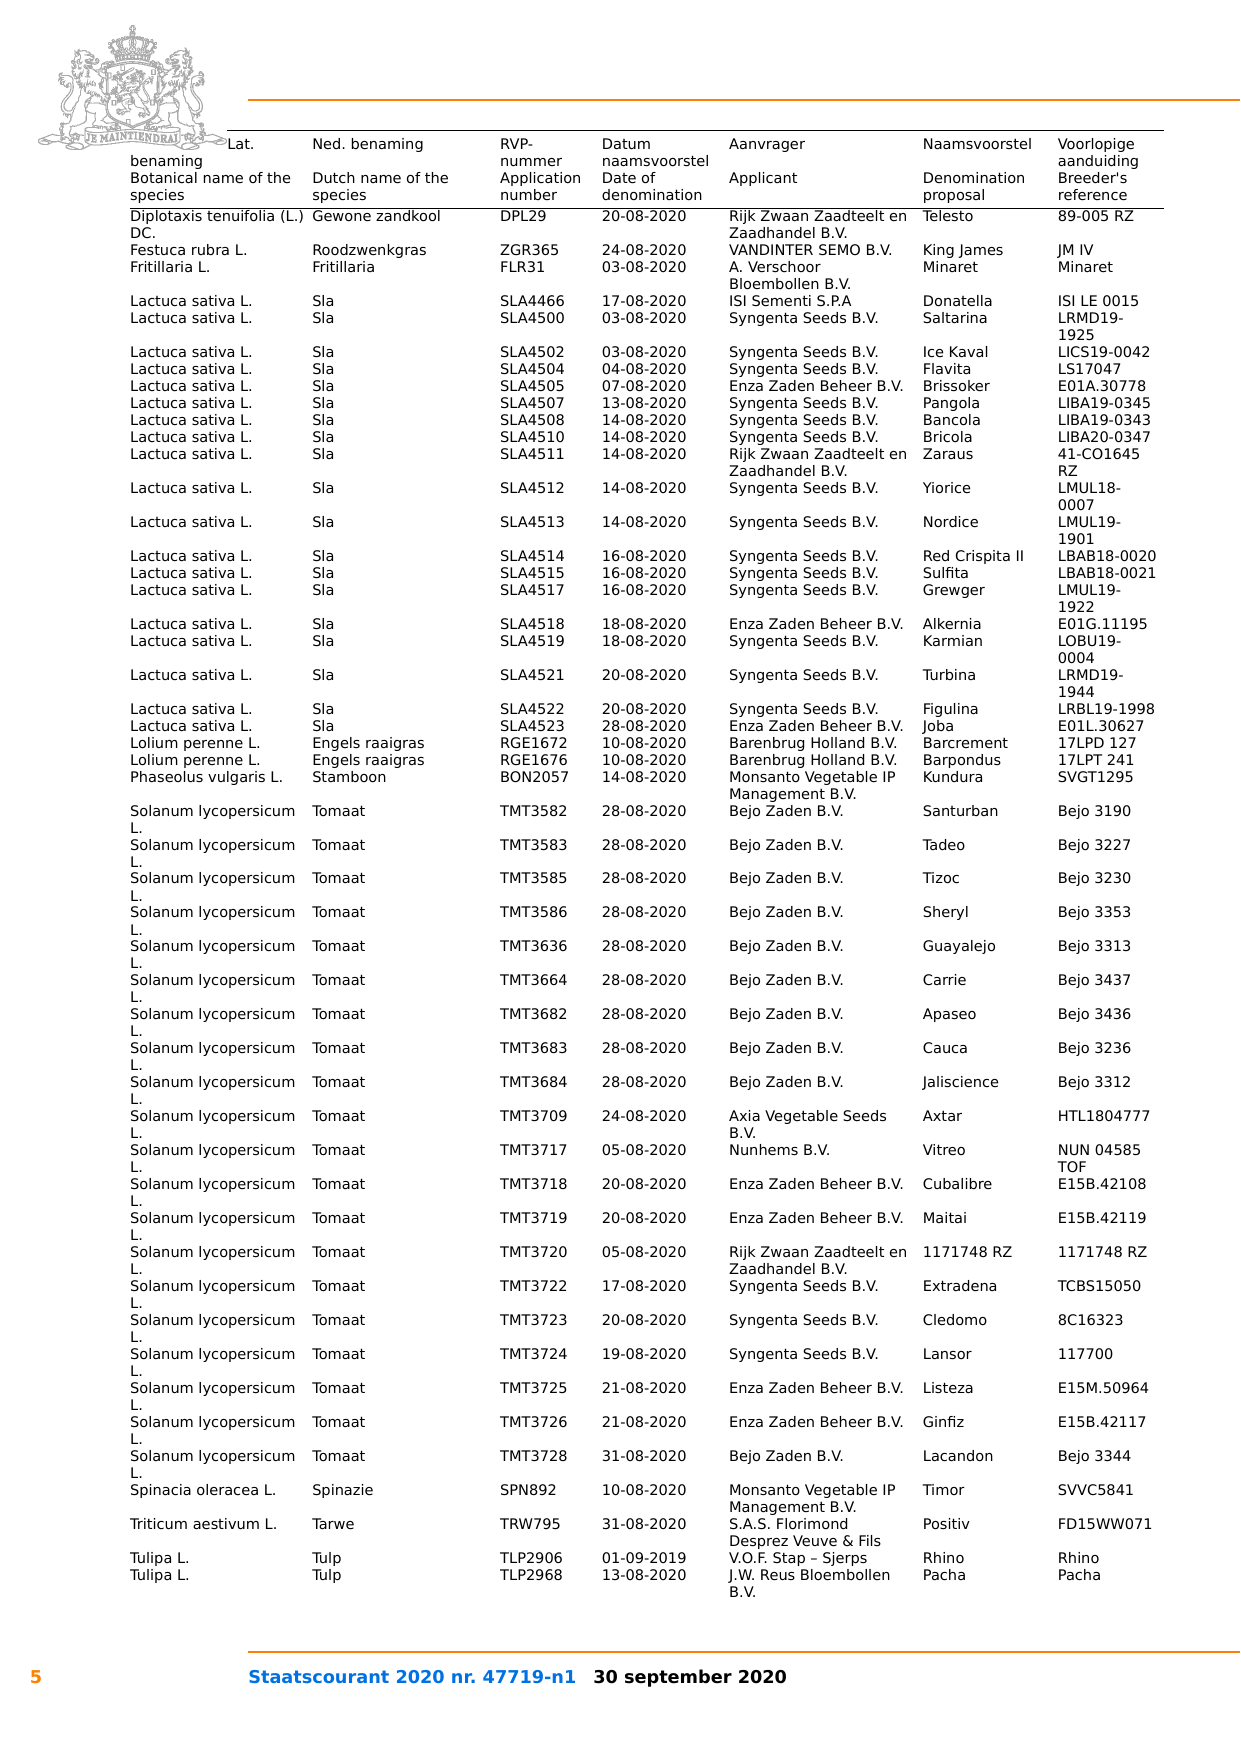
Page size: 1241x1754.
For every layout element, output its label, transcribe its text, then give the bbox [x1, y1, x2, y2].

table_cell Lactuca sativa L. [130, 344, 306, 361]
table_cell 04-08-2020 [596, 361, 723, 378]
table_cell Rhino [1052, 1550, 1163, 1567]
table_cell Syngenta Seeds B.V. [723, 361, 917, 378]
table_cell Spinazie [306, 1482, 494, 1516]
table_cell Solanum lycopersicum L. [130, 1210, 306, 1244]
table_cell Solanum lycopersicum L. [130, 1176, 306, 1210]
table_cell Tomaat [306, 1346, 494, 1380]
table_cell TMT3709 [494, 1108, 596, 1142]
table_cell Sla [306, 667, 494, 701]
table_cell Lactuca sativa L. [130, 310, 306, 344]
table_cell Rhino [917, 1550, 1052, 1567]
table_cell 24-08-2020 [596, 242, 723, 259]
table_header RVP-nummer [494, 131, 596, 169]
table_cell 8C16323 [1052, 1312, 1163, 1346]
table_cell Solanum lycopersicum L. [130, 1108, 306, 1142]
table_cell Syngenta Seeds B.V. [723, 548, 917, 565]
table_cell Solanum lycopersicum L. [130, 972, 306, 1006]
table_cell SLA4500 [494, 310, 596, 344]
table_cell ZGR365 [494, 242, 596, 259]
table_cell Axia Vegetable Seeds B.V. [723, 1108, 917, 1142]
table_cell 20-08-2020 [596, 701, 723, 718]
table_cell Pacha [917, 1567, 1052, 1601]
table_cell 28-08-2020 [596, 1074, 723, 1108]
table_cell Solanum lycopersicum L. [130, 836, 306, 870]
table_cell Tomaat [306, 1006, 494, 1040]
table_cell Lactuca sativa L. [130, 718, 306, 734]
table_cell Solanum lycopersicum L. [130, 1380, 306, 1414]
table_cell 20-08-2020 [596, 667, 723, 701]
table_cell 20-08-2020 [596, 1312, 723, 1346]
table_cell Engels raaigras [306, 752, 494, 768]
table_cell Vitreo [917, 1142, 1052, 1176]
table_cell TMT3586 [494, 904, 596, 938]
table_cell SLA4512 [494, 480, 596, 514]
table_cell Lactuca sativa L. [130, 361, 306, 378]
table_cell J.W. Reus Bloembollen B.V. [723, 1567, 917, 1601]
picture [38, 25, 227, 150]
table_cell Sla [306, 429, 494, 446]
table_cell RGE1672 [494, 735, 596, 752]
table_cell Positiv [917, 1516, 1052, 1549]
table_cell LOBU19-0004 [1052, 633, 1163, 667]
table_cell Tomaat [306, 1448, 494, 1482]
table_cell Minaret [1052, 259, 1163, 293]
table_cell 28-08-2020 [596, 870, 723, 904]
table_header Aanvrager [723, 131, 917, 169]
table_cell TRW795 [494, 1516, 596, 1549]
table_cell Cauca [917, 1040, 1052, 1074]
table_cell Syngenta Seeds B.V. [723, 344, 917, 361]
table_cell Tomaat [306, 803, 494, 836]
table_cell Tomaat [306, 1312, 494, 1346]
table_cell SLA4502 [494, 344, 596, 361]
table_cell TMT3728 [494, 1448, 596, 1482]
table_cell Bejo Zaden B.V. [723, 1074, 917, 1108]
table_cell 89-005 RZ [1052, 209, 1163, 242]
table_cell Karmian [917, 633, 1052, 667]
table_cell Syngenta Seeds B.V. [723, 514, 917, 548]
table_cell Sla [306, 293, 494, 310]
table_cell TMT3682 [494, 1006, 596, 1040]
table_cell Tomaat [306, 1380, 494, 1414]
table_cell Solanum lycopersicum L. [130, 870, 306, 904]
table_cell 31-08-2020 [596, 1516, 723, 1549]
table_cell E15B.42117 [1052, 1414, 1163, 1448]
table_cell Lactuca sativa L. [130, 701, 306, 718]
table_cell LRMD19-1925 [1052, 310, 1163, 344]
table_cell 17LPT 241 [1052, 752, 1163, 768]
table_cell Rijk Zwaan Zaadteelt en Zaadhandel B.V. [723, 1244, 917, 1278]
table_header Naamsvoorstel [917, 131, 1052, 169]
table_cell 18-08-2020 [596, 633, 723, 667]
table_cell Syngenta Seeds B.V. [723, 633, 917, 667]
table_cell Tulp [306, 1567, 494, 1601]
table_cell Bejo Zaden B.V. [723, 803, 917, 836]
table_cell Solanum lycopersicum L. [130, 1346, 306, 1380]
table_cell 1171748 RZ [1052, 1244, 1163, 1278]
table_cell SLA4466 [494, 293, 596, 310]
table_cell Denomination proposal [917, 170, 1052, 208]
table_cell Tomaat [306, 1108, 494, 1142]
table_cell Flavita [917, 361, 1052, 378]
table_cell 14-08-2020 [596, 446, 723, 480]
table_cell 16-08-2020 [596, 565, 723, 582]
table_cell Tomaat [306, 1074, 494, 1108]
table_cell TCBS15050 [1052, 1278, 1163, 1312]
table_cell Applicant [723, 170, 917, 208]
table_cell 10-08-2020 [596, 735, 723, 752]
table_cell Enza Zaden Beheer B.V. [723, 1380, 917, 1414]
table_cell 13-08-2020 [596, 395, 723, 412]
table_cell Lactuca sativa L. [130, 395, 306, 412]
table_cell Festuca rubra L. [130, 242, 306, 259]
table_cell Enza Zaden Beheer B.V. [723, 1414, 917, 1448]
table_cell FLR31 [494, 259, 596, 293]
table_cell Sla [306, 310, 494, 344]
table_cell TMT3583 [494, 836, 596, 870]
table_cell 18-08-2020 [596, 616, 723, 633]
table_cell Sla [306, 395, 494, 412]
table_cell ISI LE 0015 [1052, 293, 1163, 310]
table_cell SLA4515 [494, 565, 596, 582]
table_cell Bejo Zaden B.V. [723, 1448, 917, 1482]
table_cell Bejo 3236 [1052, 1040, 1163, 1074]
table_cell LBAB18-0021 [1052, 565, 1163, 582]
table_cell TMT3684 [494, 1074, 596, 1108]
table_cell Tomaat [306, 1176, 494, 1210]
table_cell Lactuca sativa L. [130, 548, 306, 565]
table_header Datum naamsvoorstel [596, 131, 723, 169]
table_cell Minaret [917, 259, 1052, 293]
table_cell BON2057 [494, 769, 596, 802]
table_cell 10-08-2020 [596, 1482, 723, 1516]
table_cell Bejo Zaden B.V. [723, 972, 917, 1006]
table_cell Engels raaigras [306, 735, 494, 752]
table_cell Tomaat [306, 972, 494, 1006]
table_cell SLA4518 [494, 616, 596, 633]
table_header Ned. benaming [306, 131, 494, 169]
table_cell Solanum lycopersicum L. [130, 904, 306, 938]
table_cell 19-08-2020 [596, 1346, 723, 1380]
table_cell 17LPD 127 [1052, 735, 1163, 752]
table_cell 20-08-2020 [596, 1210, 723, 1244]
table_cell Syngenta Seeds B.V. [723, 310, 917, 344]
table_cell Tulipa L. [130, 1567, 306, 1601]
table_cell Solanum lycopersicum L. [130, 1278, 306, 1312]
table_cell E15M.50964 [1052, 1380, 1163, 1414]
table_cell Bejo Zaden B.V. [723, 836, 917, 870]
table_cell Tomaat [306, 836, 494, 870]
table_cell 14-08-2020 [596, 429, 723, 446]
table_cell Guayalejo [917, 938, 1052, 972]
table_cell Solanum lycopersicum L. [130, 1244, 306, 1278]
table_cell 10-08-2020 [596, 752, 723, 768]
table_cell 17-08-2020 [596, 293, 723, 310]
table_cell SLA4517 [494, 582, 596, 616]
table_cell Bejo 3230 [1052, 870, 1163, 904]
table_cell Sla [306, 514, 494, 548]
table_cell ISI Sementi S.P.A [723, 293, 917, 310]
table_cell TMT3723 [494, 1312, 596, 1346]
table_cell Tomaat [306, 938, 494, 972]
table_cell Monsanto Vegetable IP Management B.V. [723, 1482, 917, 1516]
table_cell Kundura [917, 769, 1052, 802]
table_cell Sla [306, 361, 494, 378]
table_cell TLP2906 [494, 1550, 596, 1567]
table_cell 117700 [1052, 1346, 1163, 1380]
table_cell 03-08-2020 [596, 259, 723, 293]
table_cell TMT3683 [494, 1040, 596, 1074]
table_cell Sheryl [917, 904, 1052, 938]
table_cell Botanical name of the species [130, 170, 306, 208]
table_cell Syngenta Seeds B.V. [723, 395, 917, 412]
table_cell E01G.11195 [1052, 616, 1163, 633]
table_cell A. Verschoor Bloembollen B.V. [723, 259, 917, 293]
table_cell S.A.S. Florimond Desprez Veuve & Fils [723, 1516, 917, 1549]
table_cell Gewone zandkool [306, 209, 494, 242]
table_cell LBAB18-0020 [1052, 548, 1163, 565]
table_cell Tomaat [306, 1244, 494, 1278]
table_cell Bejo Zaden B.V. [723, 938, 917, 972]
table_cell Lactuca sativa L. [130, 565, 306, 582]
table_cell Date of denomination [596, 170, 723, 208]
table_cell Sla [306, 548, 494, 565]
table_cell Syngenta Seeds B.V. [723, 1346, 917, 1380]
table_cell Bejo Zaden B.V. [723, 904, 917, 938]
table_cell Axtar [917, 1108, 1052, 1142]
table_cell Solanum lycopersicum L. [130, 1448, 306, 1482]
table_cell Turbina [917, 667, 1052, 701]
table_cell Phaseolus vulgaris L. [130, 769, 306, 802]
table_cell Tadeo [917, 836, 1052, 870]
table_cell Lactuca sativa L. [130, 293, 306, 310]
table_cell E15B.42119 [1052, 1210, 1163, 1244]
table_cell Telesto [917, 209, 1052, 242]
table_cell TMT3718 [494, 1176, 596, 1210]
table_cell Nordice [917, 514, 1052, 548]
table_cell LIBA19-0345 [1052, 395, 1163, 412]
table_cell Solanum lycopersicum L. [130, 1006, 306, 1040]
table_cell Solanum lycopersicum L. [130, 1040, 306, 1074]
table_cell Sla [306, 378, 494, 395]
table_cell Sulfita [917, 565, 1052, 582]
table_cell Barenbrug Holland B.V. [723, 735, 917, 752]
table_cell Enza Zaden Beheer B.V. [723, 1210, 917, 1244]
table_cell LMUL19-1901 [1052, 514, 1163, 548]
table_cell Zaraus [917, 446, 1052, 480]
table_cell V.O.F. Stap – Sjerps [723, 1550, 917, 1567]
table_cell TMT3582 [494, 803, 596, 836]
table_cell Tulp [306, 1550, 494, 1567]
table_cell 13-08-2020 [596, 1567, 723, 1601]
table_cell Lansor [917, 1346, 1052, 1380]
table_cell Barpondus [917, 752, 1052, 768]
table_cell Stamboon [306, 769, 494, 802]
table_cell TMT3724 [494, 1346, 596, 1380]
table_cell Bejo 3312 [1052, 1074, 1163, 1108]
table_cell Bejo 3344 [1052, 1448, 1163, 1482]
table_cell Tizoc [917, 870, 1052, 904]
table_cell 14-08-2020 [596, 412, 723, 429]
table_cell Lactuca sativa L. [130, 616, 306, 633]
table_cell 07-08-2020 [596, 378, 723, 395]
table_cell Sla [306, 718, 494, 734]
table_cell RGE1676 [494, 752, 596, 768]
table_cell Ice Kaval [917, 344, 1052, 361]
table_cell LIBA20-0347 [1052, 429, 1163, 446]
table_cell Syngenta Seeds B.V. [723, 582, 917, 616]
table_cell Application number [494, 170, 596, 208]
table_cell Sla [306, 616, 494, 633]
table_cell Tomaat [306, 904, 494, 938]
table_cell Bejo 3313 [1052, 938, 1163, 972]
table_cell 28-08-2020 [596, 972, 723, 1006]
table_cell Sla [306, 565, 494, 582]
table_cell Maitai [917, 1210, 1052, 1244]
table_cell E01A.30778 [1052, 378, 1163, 395]
table_cell Solanum lycopersicum L. [130, 803, 306, 836]
table_cell Tomaat [306, 1210, 494, 1244]
table_cell TMT3636 [494, 938, 596, 972]
table_cell SLA4510 [494, 429, 596, 446]
table_cell Breeder's reference [1052, 170, 1163, 208]
table_cell Rijk Zwaan Zaadteelt en Zaadhandel B.V. [723, 209, 917, 242]
table_cell Syngenta Seeds B.V. [723, 667, 917, 701]
table_cell Timor [917, 1482, 1052, 1516]
table_cell Lactuca sativa L. [130, 429, 306, 446]
table_cell Solanum lycopersicum L. [130, 938, 306, 972]
table_cell SLA4514 [494, 548, 596, 565]
table_cell Lactuca sativa L. [130, 480, 306, 514]
table_cell SVVC5841 [1052, 1482, 1163, 1516]
table_cell Syngenta Seeds B.V. [723, 1312, 917, 1346]
table_cell 41-CO1645 RZ [1052, 446, 1163, 480]
table_cell SLA4504 [494, 361, 596, 378]
table_cell 28-08-2020 [596, 836, 723, 870]
table_cell Syngenta Seeds B.V. [723, 480, 917, 514]
table_cell 28-08-2020 [596, 938, 723, 972]
table_cell 21-08-2020 [596, 1380, 723, 1414]
table_cell Brissoker [917, 378, 1052, 395]
table_cell Barcrement [917, 735, 1052, 752]
table_cell Lactuca sativa L. [130, 446, 306, 480]
table_cell 01-09-2019 [596, 1550, 723, 1567]
table_cell Santurban [917, 803, 1052, 836]
table_cell TMT3720 [494, 1244, 596, 1278]
table_cell Enza Zaden Beheer B.V. [723, 718, 917, 734]
table_cell TMT3722 [494, 1278, 596, 1312]
table_cell Bancola [917, 412, 1052, 429]
table_cell Lactuca sativa L. [130, 633, 306, 667]
table_cell 28-08-2020 [596, 1006, 723, 1040]
table_cell Lactuca sativa L. [130, 667, 306, 701]
table_cell Dutch name of the species [306, 170, 494, 208]
table_cell TMT3726 [494, 1414, 596, 1448]
table_cell Syngenta Seeds B.V. [723, 1278, 917, 1312]
table_cell NUN 04585 TOF [1052, 1142, 1163, 1176]
table_cell FD15WW071 [1052, 1516, 1163, 1549]
table_cell Bejo 3353 [1052, 904, 1163, 938]
table_cell Bricola [917, 429, 1052, 446]
table_cell 28-08-2020 [596, 803, 723, 836]
table_cell SLA4513 [494, 514, 596, 548]
table_cell Pangola [917, 395, 1052, 412]
table_cell SLA4511 [494, 446, 596, 480]
table_cell Monsanto Vegetable IP Management B.V. [723, 769, 917, 802]
table_cell Sla [306, 344, 494, 361]
table_cell Triticum aestivum L. [130, 1516, 306, 1549]
table_cell Sla [306, 480, 494, 514]
table_cell Tomaat [306, 1040, 494, 1074]
table_header Voorlopige aanduiding [1052, 131, 1163, 169]
table_cell Pacha [1052, 1567, 1163, 1601]
table_cell Red Crispita II [917, 548, 1052, 565]
table_cell Lactuca sativa L. [130, 378, 306, 395]
table_cell TMT3717 [494, 1142, 596, 1176]
table_cell Yiorice [917, 480, 1052, 514]
table_cell SPN892 [494, 1482, 596, 1516]
table_cell 14-08-2020 [596, 480, 723, 514]
table_cell E15B.42108 [1052, 1176, 1163, 1210]
table_cell 03-08-2020 [596, 310, 723, 344]
table_cell Cledomo [917, 1312, 1052, 1346]
table_cell Syngenta Seeds B.V. [723, 565, 917, 582]
table_cell Sla [306, 412, 494, 429]
table_cell SLA4519 [494, 633, 596, 667]
table_cell Ginfiz [917, 1414, 1052, 1448]
table_cell Diplotaxis tenuifolia (L.) DC. [130, 209, 306, 242]
table_cell Sla [306, 446, 494, 480]
table_cell Figulina [917, 701, 1052, 718]
table_cell LMUL19-1922 [1052, 582, 1163, 616]
table_cell DPL29 [494, 209, 596, 242]
table_cell Lolium perenne L. [130, 735, 306, 752]
table_cell 17-08-2020 [596, 1278, 723, 1312]
table_cell Apaseo [917, 1006, 1052, 1040]
table_cell LRMD19-1944 [1052, 667, 1163, 701]
table_cell Fritillaria L. [130, 259, 306, 293]
table_cell Tomaat [306, 1414, 494, 1448]
table_cell SLA4521 [494, 667, 596, 701]
table_cell TMT3585 [494, 870, 596, 904]
table_cell Bejo 3190 [1052, 803, 1163, 836]
table_cell 31-08-2020 [596, 1448, 723, 1482]
table_cell 1171748 RZ [917, 1244, 1052, 1278]
table_cell VANDINTER SEMO B.V. [723, 242, 917, 259]
table_cell SVGT1295 [1052, 769, 1163, 802]
table_cell Lactuca sativa L. [130, 412, 306, 429]
table_cell Listeza [917, 1380, 1052, 1414]
table_cell Fritillaria [306, 259, 494, 293]
table_cell TLP2968 [494, 1567, 596, 1601]
table_cell Syngenta Seeds B.V. [723, 429, 917, 446]
table_cell 20-08-2020 [596, 1176, 723, 1210]
table_cell Cubalibre [917, 1176, 1052, 1210]
table_cell Jaliscience [917, 1074, 1052, 1108]
table_cell Lolium perenne L. [130, 752, 306, 768]
table_header Lat. benaming [130, 131, 306, 169]
table_cell Extradena [917, 1278, 1052, 1312]
table_cell Sla [306, 582, 494, 616]
table_cell 16-08-2020 [596, 548, 723, 565]
table_cell 14-08-2020 [596, 769, 723, 802]
table_cell 28-08-2020 [596, 904, 723, 938]
table_cell Donatella [917, 293, 1052, 310]
table_cell Tulipa L. [130, 1550, 306, 1567]
table_cell Tarwe [306, 1516, 494, 1549]
table_cell Bejo Zaden B.V. [723, 1006, 917, 1040]
table_cell Enza Zaden Beheer B.V. [723, 1176, 917, 1210]
table_cell Carrie [917, 972, 1052, 1006]
table_cell Tomaat [306, 1278, 494, 1312]
table_cell E01L.30627 [1052, 718, 1163, 734]
table_cell TMT3725 [494, 1380, 596, 1414]
table_cell SLA4505 [494, 378, 596, 395]
table_cell Bejo 3436 [1052, 1006, 1163, 1040]
table_cell 03-08-2020 [596, 344, 723, 361]
table_cell Lactuca sativa L. [130, 514, 306, 548]
table_cell Lacandon [917, 1448, 1052, 1482]
table_cell JM IV [1052, 242, 1163, 259]
table_cell 28-08-2020 [596, 718, 723, 734]
table_cell TMT3719 [494, 1210, 596, 1244]
table_cell 21-08-2020 [596, 1414, 723, 1448]
table_cell Joba [917, 718, 1052, 734]
table_cell LICS19-0042 [1052, 344, 1163, 361]
table_cell 20-08-2020 [596, 209, 723, 242]
table_cell Lactuca sativa L. [130, 582, 306, 616]
table_cell Bejo Zaden B.V. [723, 1040, 917, 1074]
table_cell Solanum lycopersicum L. [130, 1414, 306, 1448]
table_cell LS17047 [1052, 361, 1163, 378]
table_cell Saltarina [917, 310, 1052, 344]
table_cell SLA4523 [494, 718, 596, 734]
table_cell Spinacia oleracea L. [130, 1482, 306, 1516]
table_cell 05-08-2020 [596, 1244, 723, 1278]
table_cell Rijk Zwaan Zaadteelt en Zaadhandel B.V. [723, 446, 917, 480]
table_cell 14-08-2020 [596, 514, 723, 548]
table_cell Solanum lycopersicum L. [130, 1312, 306, 1346]
table_cell Enza Zaden Beheer B.V. [723, 616, 917, 633]
table_cell 24-08-2020 [596, 1108, 723, 1142]
table_cell Syngenta Seeds B.V. [723, 701, 917, 718]
table_cell Sla [306, 701, 494, 718]
table_cell 05-08-2020 [596, 1142, 723, 1176]
table_cell Nunhems B.V. [723, 1142, 917, 1176]
table_cell Grewger [917, 582, 1052, 616]
table_cell TMT3664 [494, 972, 596, 1006]
table_cell LRBL19-1998 [1052, 701, 1163, 718]
table_cell Solanum lycopersicum L. [130, 1074, 306, 1108]
table_cell Enza Zaden Beheer B.V. [723, 378, 917, 395]
table_cell Bejo 3227 [1052, 836, 1163, 870]
table_cell HTL1804777 [1052, 1108, 1163, 1142]
table_cell Solanum lycopersicum L. [130, 1142, 306, 1176]
table_cell LMUL18-0007 [1052, 480, 1163, 514]
table_cell SLA4522 [494, 701, 596, 718]
table_cell SLA4508 [494, 412, 596, 429]
table_cell Syngenta Seeds B.V. [723, 412, 917, 429]
table_cell SLA4507 [494, 395, 596, 412]
table_cell Bejo 3437 [1052, 972, 1163, 1006]
table_cell 28-08-2020 [596, 1040, 723, 1074]
table_cell Sla [306, 633, 494, 667]
table_cell Barenbrug Holland B.V. [723, 752, 917, 768]
table_cell Alkernia [917, 616, 1052, 633]
table_cell Bejo Zaden B.V. [723, 870, 917, 904]
table_cell LIBA19-0343 [1052, 412, 1163, 429]
table_cell Roodzwenkgras [306, 242, 494, 259]
table_cell 16-08-2020 [596, 582, 723, 616]
table_cell Tomaat [306, 870, 494, 904]
table_cell Tomaat [306, 1142, 494, 1176]
table_cell King James [917, 242, 1052, 259]
